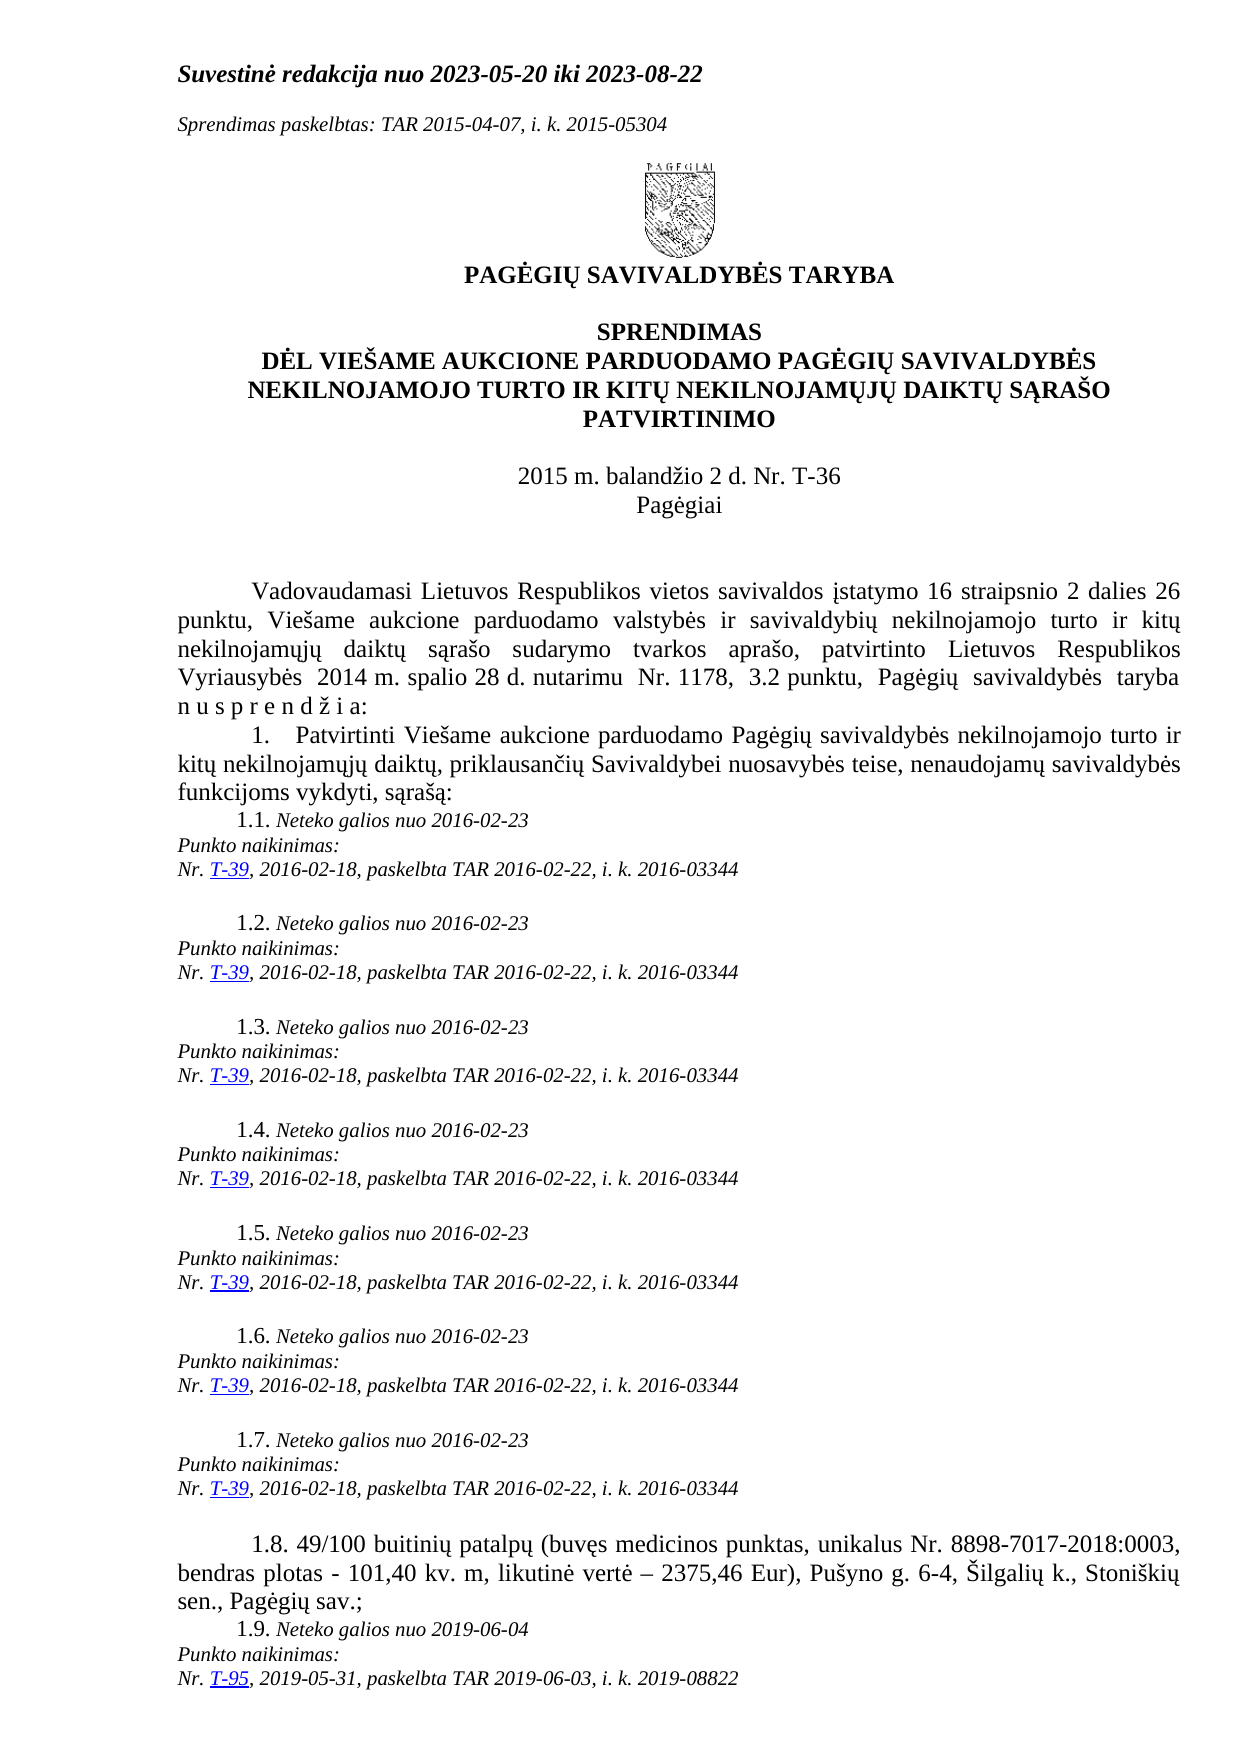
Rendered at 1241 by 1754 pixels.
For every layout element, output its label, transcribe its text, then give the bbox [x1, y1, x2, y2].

text Nr. T-39, 2016-02-18, paskelbta TAR 2016-02-22, i. k. 2016-03344 [177, 857, 1181, 881]
text PAGĖGIŲ SAVIVALDYBĖS TARYBA [177, 260, 1181, 289]
text 1. Patvirtinti Viešame aukcione parduodamo Pagėgių savivaldybės nekilnojamojo turto ir kitų nekilnojamųjų daiktų, priklausančių Savivaldybei nuosavybės teise, nenaudojamų savivaldybės funkcijoms vykdyti, sąrašą: [177, 720, 1181, 806]
text Punkto naikinimas: [177, 1641, 1181, 1666]
text Nr. T-39, 2016-02-18, paskelbta TAR 2016-02-22, i. k. 2016-03344 [177, 960, 1181, 984]
text Punkto naikinimas: [177, 1142, 1181, 1166]
text Nr. T-39, 2016-02-18, paskelbta TAR 2016-02-22, i. k. 2016-03344 [177, 1269, 1181, 1294]
text Punkto naikinimas: [177, 936, 1181, 960]
text Sprendimas paskelbtas: TAR 2015-04-07, i. k. 2015-05304 [177, 112, 1181, 136]
text 1.6. Neteko galios nuo 2016-02-23 [177, 1322, 1181, 1349]
text 1.5. Neteko galios nuo 2016-02-23 [177, 1219, 1181, 1246]
text Suvestinė redakcija nuo 2023-05-20 iki 2023-08-22 [177, 59, 1181, 88]
text 1.1. Neteko galios nuo 2016-02-23 [177, 806, 1181, 833]
text Nr. T-39, 2016-02-18, paskelbta TAR 2016-02-22, i. k. 2016-03344 [177, 1476, 1181, 1500]
text 1.4. Neteko galios nuo 2016-02-23 [177, 1116, 1181, 1142]
text 1.8. 49/100 buitinių patalpų (buvęs medicinos punktas, unikalus Nr. 8898-7017-2018:0003, bendras plotas - 101,40 kv. m, likutinė vertė – 2375,46 Eur), Pušyno g. 6-4, Šilgalių k., Stoniškių sen., Pagėgių sav.; [177, 1529, 1181, 1615]
text Nr. T-39, 2016-02-18, paskelbta TAR 2016-02-22, i. k. 2016-03344 [177, 1373, 1181, 1397]
text 1.7. Neteko galios nuo 2016-02-23 [177, 1426, 1181, 1452]
text Vadovaudamasi Lietuvos Respublikos vietos savivaldos įstatymo 16 straipsnio 2 dalies 26 punktu, Viešame aukcione parduodamo valstybės ir savivaldybių nekilnojamojo turto ir kitų nekilnojamųjų daiktų sąrašo sudarymo tvarkos aprašo, patvirtinto Lietuvos Respublikos Vyriausybės 2014 m. spalio 28 d. nutarimu Nr. 1178, 3.2 punktu, Pagėgių savivaldybės taryba n u s p r e n d ž i a: [177, 576, 1181, 720]
text Pagėgiai [177, 490, 1181, 519]
text 1.2. Neteko galios nuo 2016-02-23 [177, 909, 1181, 936]
text Nr. T-95, 2019-05-31, paskelbta TAR 2019-06-03, i. k. 2019-08822 [177, 1666, 1181, 1689]
text Punkto naikinimas: [177, 1452, 1181, 1476]
text Punkto naikinimas: [177, 1349, 1181, 1373]
text Nr. T-39, 2016-02-18, paskelbta TAR 2016-02-22, i. k. 2016-03344 [177, 1063, 1181, 1087]
text Punkto naikinimas: [177, 1039, 1181, 1063]
text Punkto naikinimas: [177, 833, 1181, 857]
text Nr. T-39, 2016-02-18, paskelbta TAR 2016-02-22, i. k. 2016-03344 [177, 1166, 1181, 1190]
text DĖL VIEŠAME AUKCIONE PARDUODAMO PAGĖGIŲ SAVIVALDYBĖS NEKILNOJAMOJO TURTO IR KITŲ NEKILNOJAMŲJŲ DAIKTŲ SĄRAŠO PATVIRTINIMO [177, 346, 1181, 432]
text 1.9. Neteko galios nuo 2019-06-04 [177, 1615, 1181, 1641]
text 1.3. Neteko galios nuo 2016-02-23 [177, 1013, 1181, 1039]
text SPRENDIMAS [177, 317, 1181, 346]
text Punkto naikinimas: [177, 1246, 1181, 1269]
text 2015 m. balandžio 2 d. Nr. T-36 [177, 461, 1181, 490]
